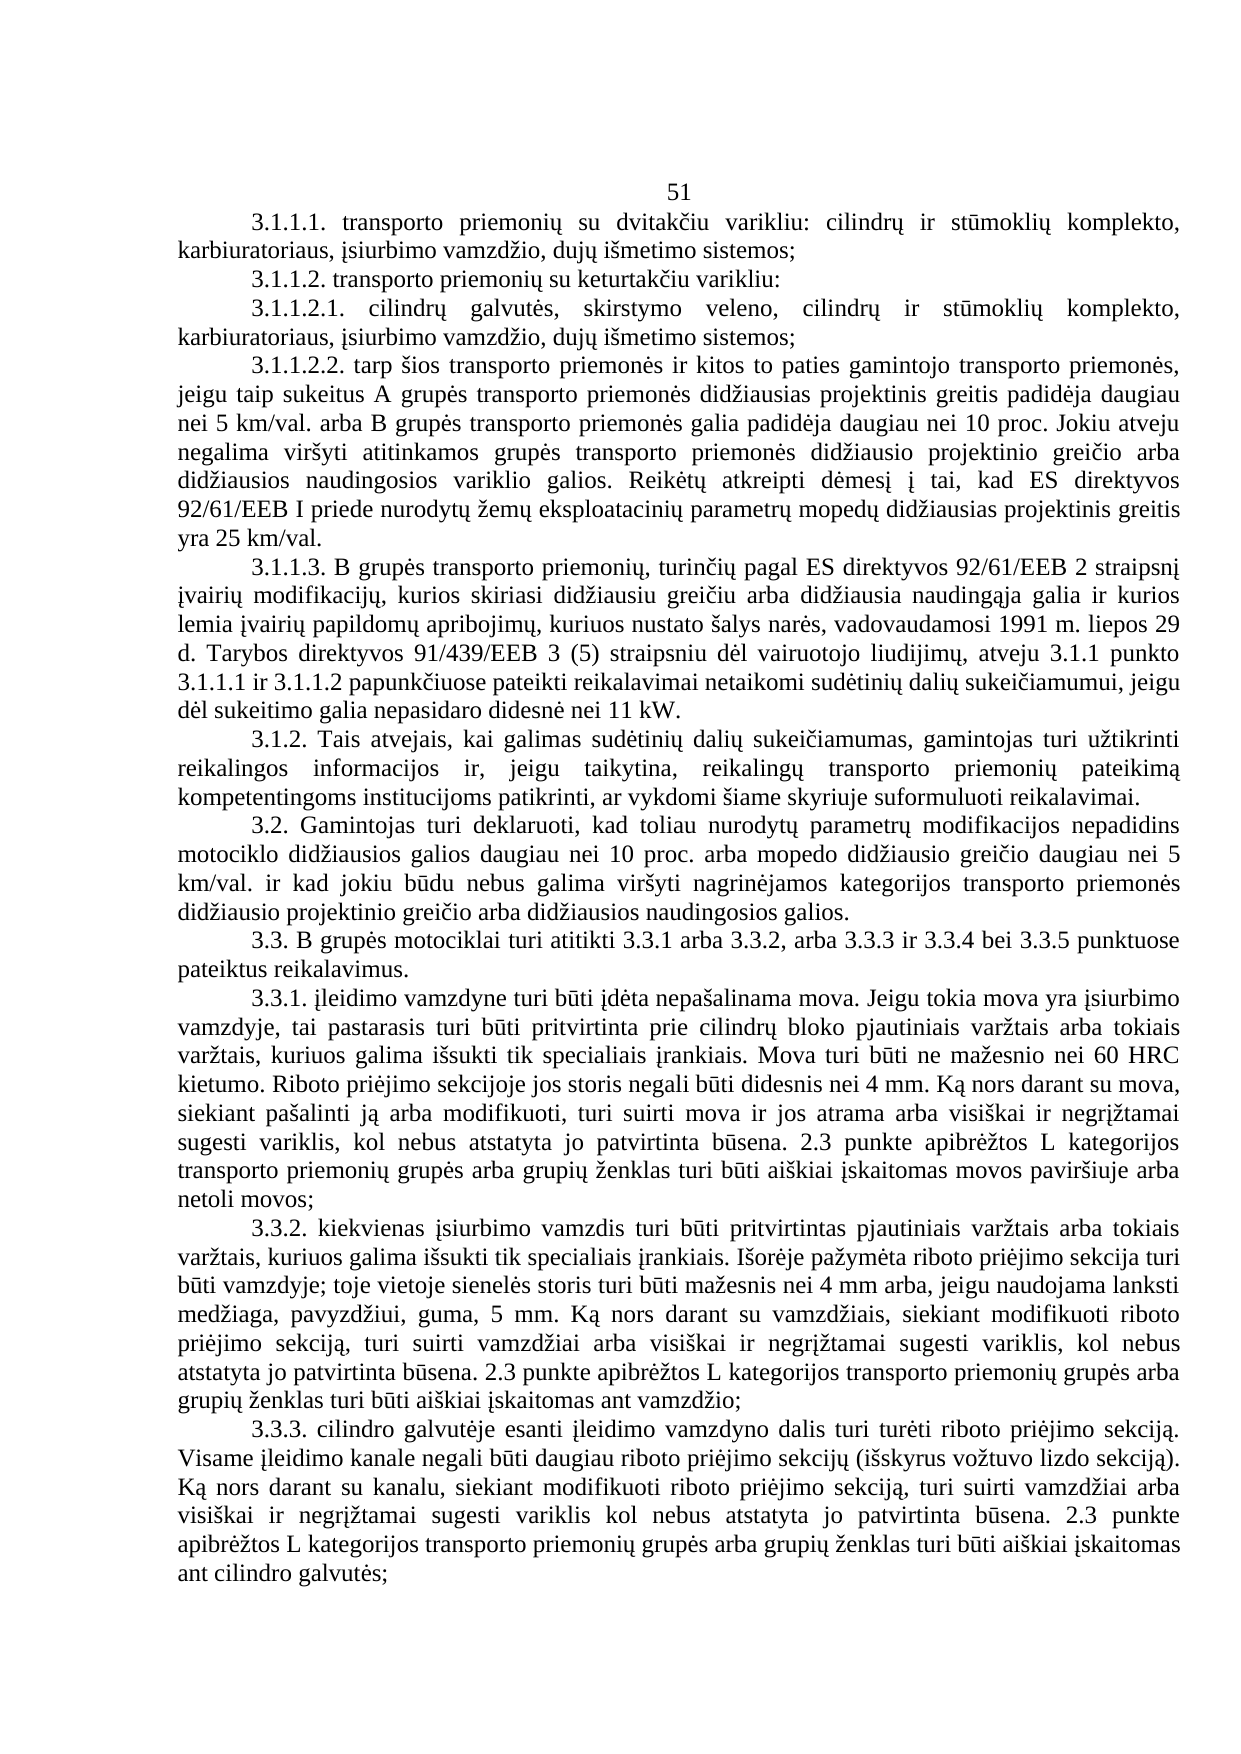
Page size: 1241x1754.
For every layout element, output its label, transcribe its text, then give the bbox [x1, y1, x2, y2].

text 3.1.1.3. B grupės transporto priemonių, turinčių pagal ES direktyvos 92/61/EEB 2 straipsnį įvairių modifikacijų, kurios skiriasi didžiausiu greičiu arba didžiausia naudingąja galia ir kurios lemia įvairių papildomų apribojimų, kuriuos nustato šalys narės, vadovaudamosi 1991 m. liepos 29 d. Tarybos direktyvos 91/439/EEB 3 (5) straipsniu dėl vairuotojo liudijimų, atveju 3.1.1 punkto 3.1.1.1 ir 3.1.1.2 papunkčiuose pateikti reikalavimai netaikomi sudėtinių dalių sukeičiamumui, jeigu dėl sukeitimo galia nepasidaro didesnė nei 11 kW. [177, 552, 1181, 724]
text 3.1.2. Tais atvejais, kai galimas sudėtinių dalių sukeičiamumas, gamintojas turi užtikrinti reikalingos informacijos ir, jeigu taikytina, reikalingų transporto priemonių pateikimą kompetentingoms institucijoms patikrinti, ar vykdomi šiame skyriuje suformuluoti reikalavimai. [177, 724, 1181, 810]
text 3.3.2. kiekvienas įsiurbimo vamzdis turi būti pritvirtintas pjautiniais varžtais arba tokiais varžtais, kuriuos galima išsukti tik specialiais įrankiais. Išorėje pažymėta riboto priėjimo sekcija turi būti vamzdyje; toje vietoje sienelės storis turi būti mažesnis nei 4 mm arba, jeigu naudojama lanksti medžiaga, pavyzdžiui, guma, 5 mm. Ką nors darant su vamzdžiais, siekiant modifikuoti riboto priėjimo sekciją, turi suirti vamzdžiai arba visiškai ir negrįžtamai sugesti variklis, kol nebus atstatyta jo patvirtinta būsena. 2.3 punkte apibrėžtos L kategorijos transporto priemonių grupės arba grupių ženklas turi būti aiškiai įskaitomas ant vamzdžio; [177, 1213, 1181, 1414]
text 3.1.1.2.2. tarp šios transporto priemonės ir kitos to paties gamintojo transporto priemonės, jeigu taip sukeitus A grupės transporto priemonės didžiausias projektinis greitis padidėja daugiau nei 5 km/val. arba B grupės transporto priemonės galia padidėja daugiau nei 10 proc. Jokiu atveju negalima viršyti atitinkamos grupės transporto priemonės didžiausio projektinio greičio arba didžiausios naudingosios variklio galios. Reikėtų atkreipti dėmesį į tai, kad ES direktyvos 92/61/EEB I priede nurodytų žemų eksploatacinių parametrų mopedų didžiausias projektinis greitis yra 25 km/val. [177, 350, 1181, 552]
text 3.3. B grupės motociklai turi atitikti 3.3.1 arba 3.3.2, arba 3.3.3 ir 3.3.4 bei 3.3.5 punktuose pateiktus reikalavimus. [177, 925, 1181, 983]
text 3.2. Gamintojas turi deklaruoti, kad toliau nurodytų parametrų modifikacijos nepadidins motociklo didžiausios galios daugiau nei 10 proc. arba mopedo didžiausio greičio daugiau nei 5 km/val. ir kad jokiu būdu nebus galima viršyti nagrinėjamos kategorijos transporto priemonės didžiausio projektinio greičio arba didžiausios naudingosios galios. [177, 810, 1181, 925]
text 3.1.1.1. transporto priemonių su dvitakčiu varikliu: cilindrų ir stūmoklių komplekto, karbiuratoriaus, įsiurbimo vamzdžio, dujų išmetimo sistemos; [177, 207, 1181, 264]
text 3.1.1.2.1. cilindrų galvutės, skirstymo veleno, cilindrų ir stūmoklių komplekto, karbiuratoriaus, įsiurbimo vamzdžio, dujų išmetimo sistemos; [177, 293, 1181, 350]
text 3.3.3. cilindro galvutėje esanti įleidimo vamzdyno dalis turi turėti riboto priėjimo sekciją. Visame įleidimo kanale negali būti daugiau riboto priėjimo sekcijų (išskyrus vožtuvo lizdo sekciją). Ką nors darant su kanalu, siekiant modifikuoti riboto priėjimo sekciją, turi suirti vamzdžiai arba visiškai ir negrįžtamai sugesti variklis kol nebus atstatyta jo patvirtinta būsena. 2.3 punkte apibrėžtos L kategorijos transporto priemonių grupės arba grupių ženklas turi būti aiškiai įskaitomas ant cilindro galvutės; [177, 1414, 1181, 1587]
text 3.3.1. įleidimo vamzdyne turi būti įdėta nepašalinama mova. Jeigu tokia mova yra įsiurbimo vamzdyje, tai pastarasis turi būti pritvirtinta prie cilindrų bloko pjautiniais varžtais arba tokiais varžtais, kuriuos galima išsukti tik specialiais įrankiais. Mova turi būti ne mažesnio nei 60 HRC kietumo. Riboto priėjimo sekcijoje jos storis negali būti didesnis nei 4 mm. Ką nors darant su mova, siekiant pašalinti ją arba modifikuoti, turi suirti mova ir jos atrama arba visiškai ir negrįžtamai sugesti variklis, kol nebus atstatyta jo patvirtinta būsena. 2.3 punkte apibrėžtos L kategorijos transporto priemonių grupės arba grupių ženklas turi būti aiškiai įskaitomas movos paviršiuje arba netoli movos; [177, 983, 1181, 1213]
text 3.1.1.2. transporto priemonių su keturtakčiu varikliu: [177, 264, 1181, 293]
